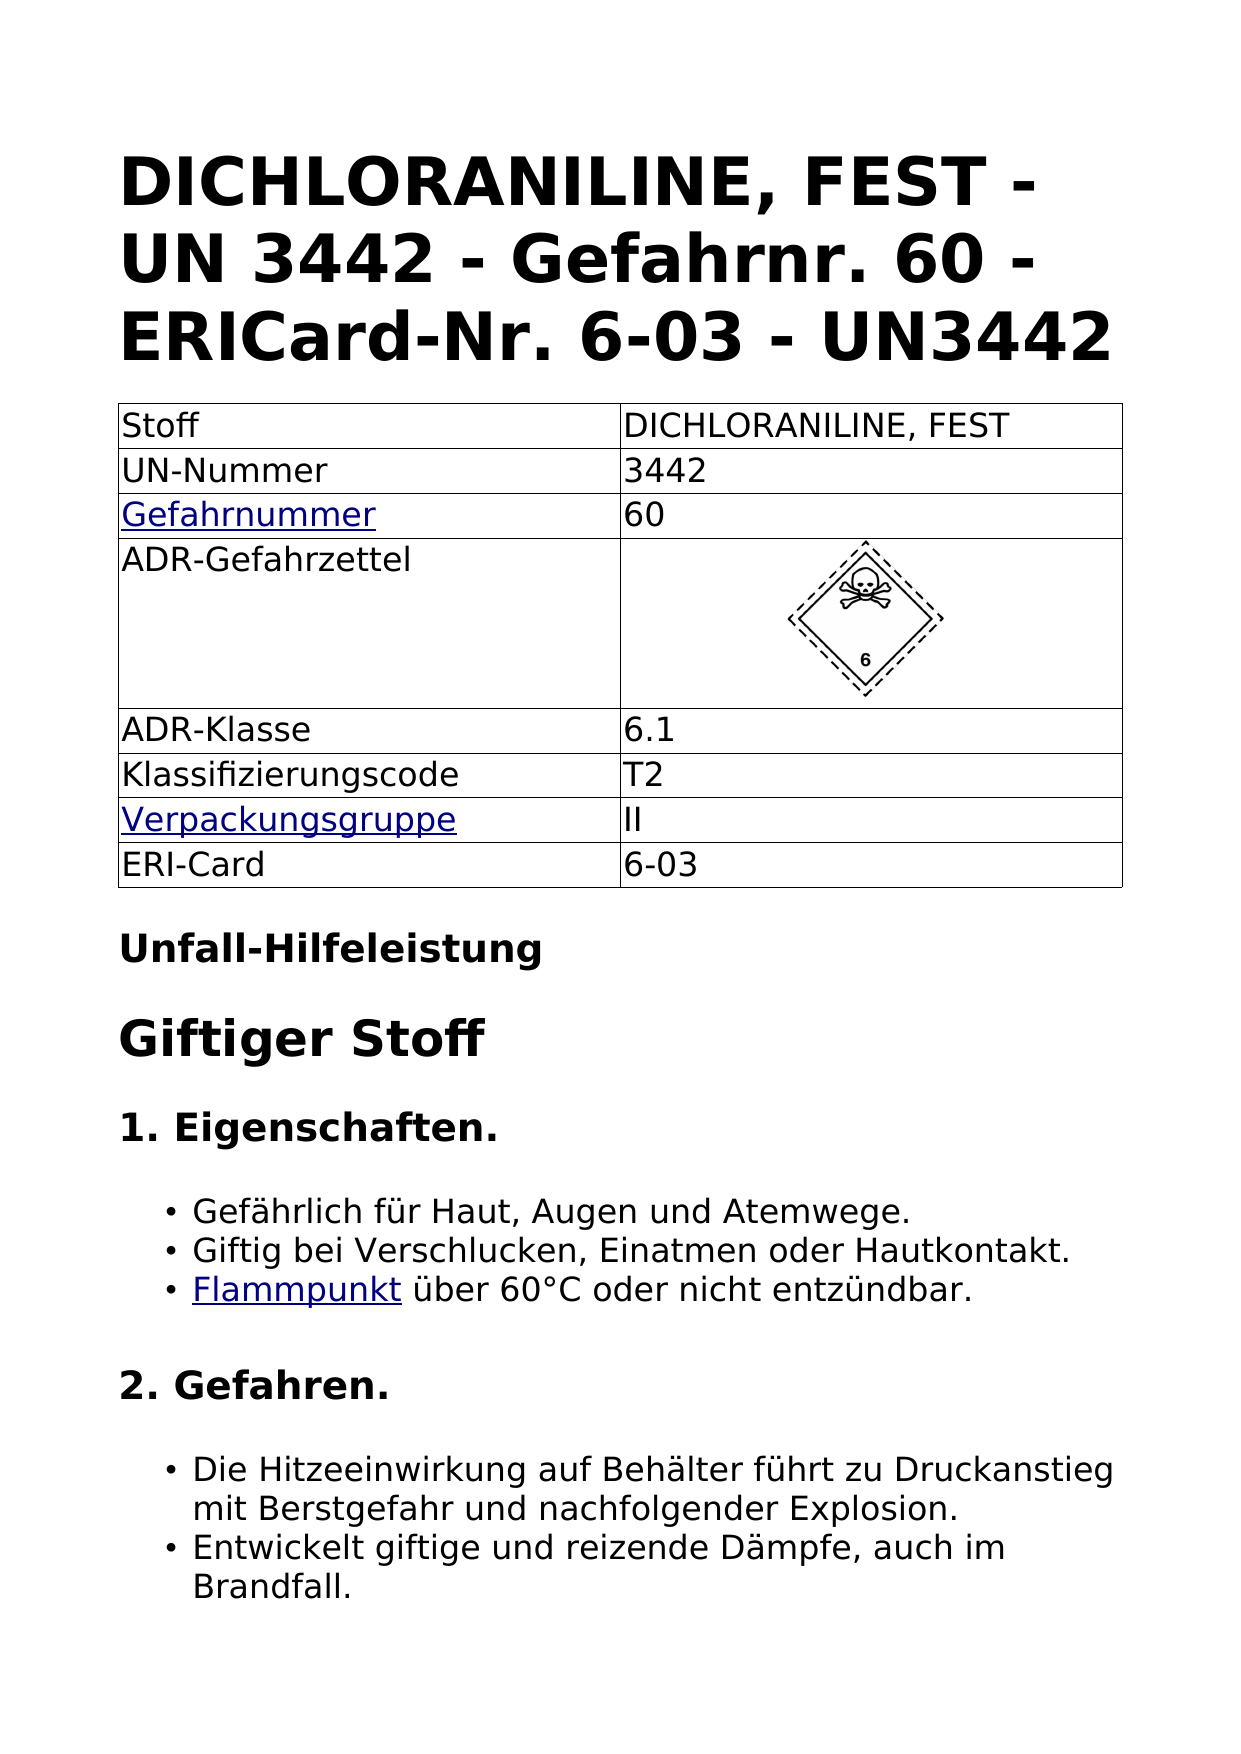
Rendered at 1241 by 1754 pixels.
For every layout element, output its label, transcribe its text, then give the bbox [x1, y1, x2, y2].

table_cell 3442 [621, 449, 1122, 493]
list Flammpunkt über 60°C oder nicht entzündbar. [177, 1270, 1122, 1309]
picture [787, 540, 944, 697]
list Giftig bei Verschlucken, Einatmen oder Hautkontakt. [177, 1231, 1122, 1270]
table_cell Klassifizierungscode [119, 754, 620, 797]
table_cell ADR-Klasse [119, 709, 620, 752]
table_cell [621, 539, 1122, 708]
table_cell 6-03 [621, 843, 1122, 887]
table_cell ERI-Card [119, 843, 620, 887]
subtitle 2. Gefahren. [118, 1363, 1122, 1409]
table_cell II [621, 798, 1122, 842]
table_cell 60 [621, 494, 1122, 538]
subtitle Giftiger Stoff [118, 1009, 1122, 1068]
list Gefährlich für Haut, Augen und Atemwege. [177, 1192, 1122, 1231]
table_cell Gefahrnummer [119, 494, 620, 538]
table_cell ADR-Gefahrzettel [119, 539, 620, 708]
table_header DICHLORANILINE, FEST [621, 404, 1122, 448]
table_cell T2 [621, 754, 1122, 797]
list Die Hitzeeinwirkung auf Behälter führt zu Druckanstieg mit Berstgefahr und nachfolgender Explosion. [177, 1451, 1122, 1528]
table_cell UN-Nummer [119, 449, 620, 493]
table_cell Verpackungsgruppe [119, 798, 620, 842]
list Entwickelt giftige und reizende Dämpfe, auch im Brandfall. [177, 1528, 1122, 1606]
subtitle DICHLORANILINE, FEST - UN 3442 - Gefahrnr. 60 - ERICard-Nr. 6-03 - UN3442 [118, 143, 1122, 376]
table_cell 6.1 [621, 709, 1122, 752]
table_header Stoff [119, 404, 620, 448]
subtitle 1. Eigenschaften. [118, 1105, 1122, 1150]
subtitle Unfall-Hilfeleistung [118, 927, 1122, 972]
